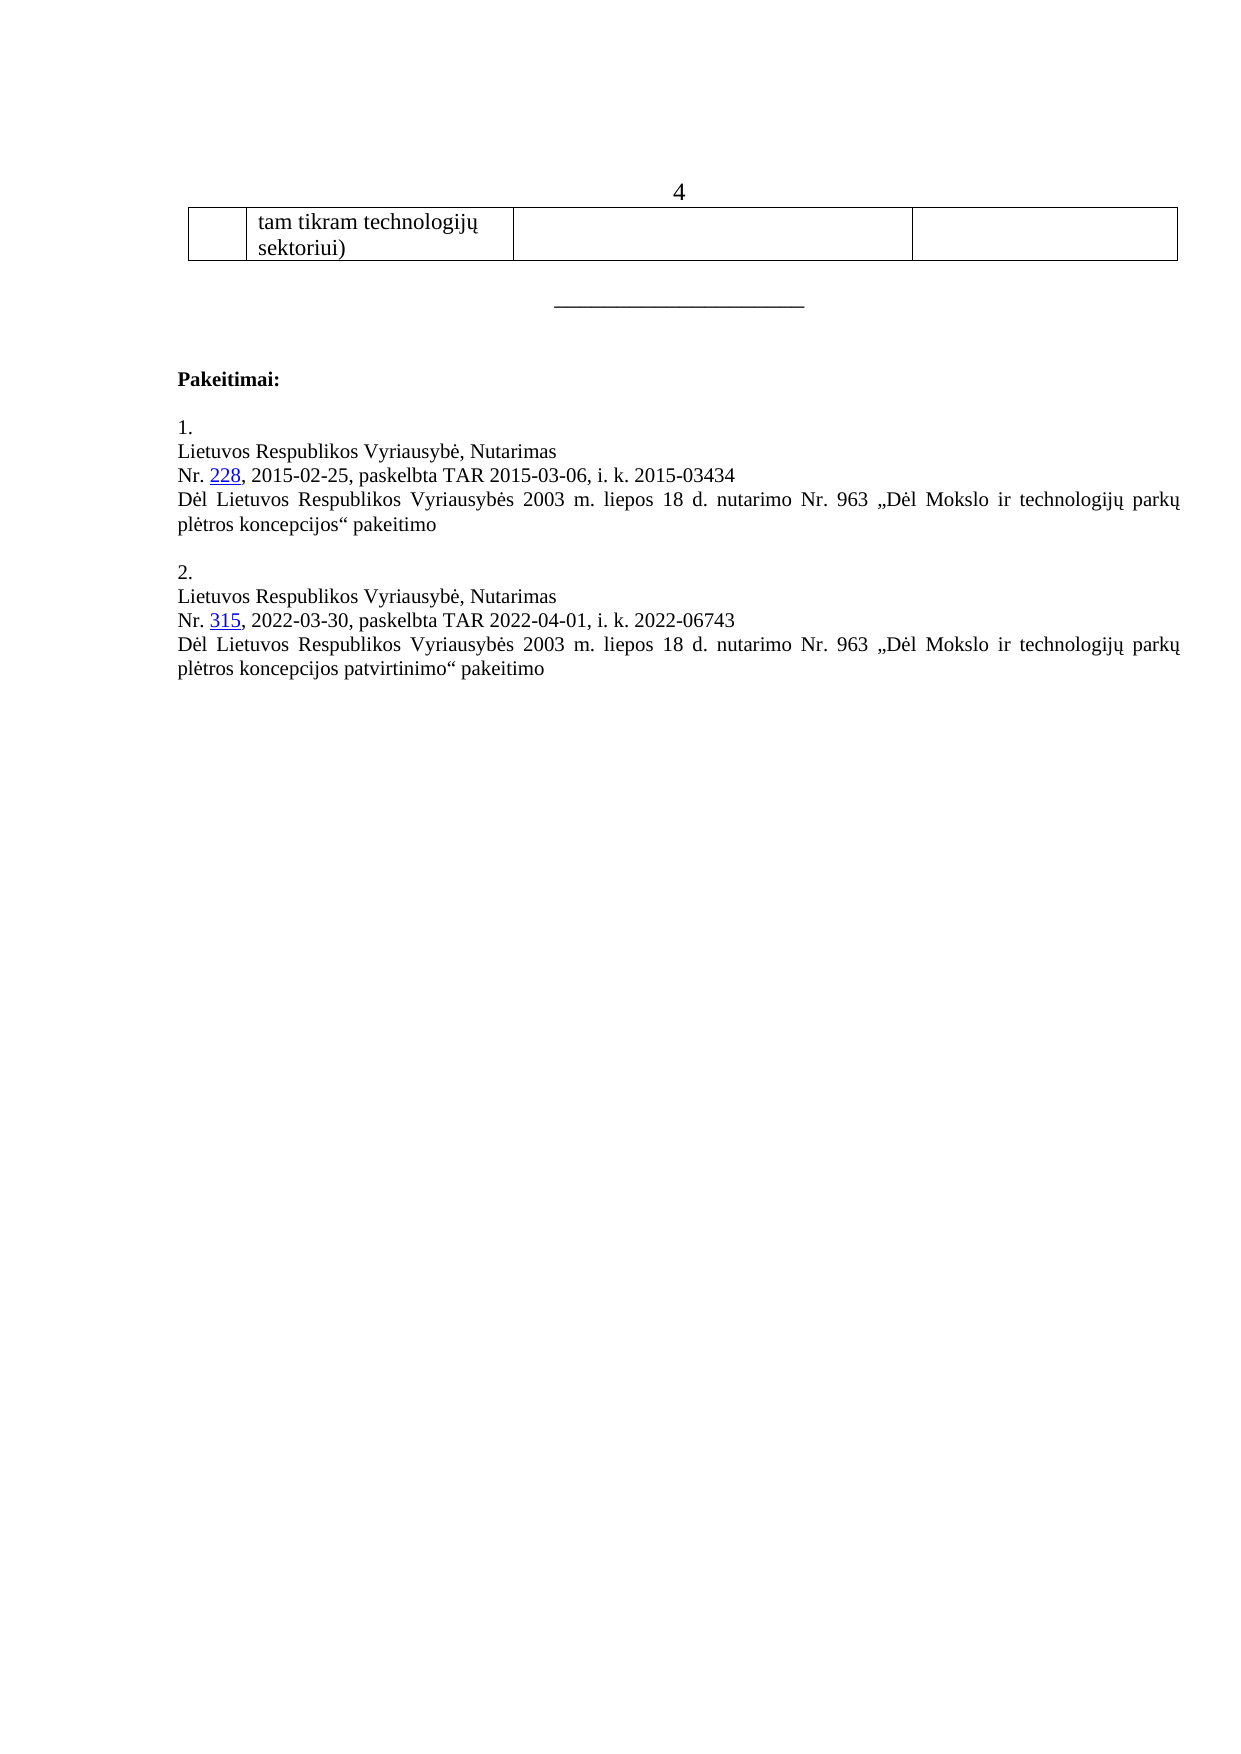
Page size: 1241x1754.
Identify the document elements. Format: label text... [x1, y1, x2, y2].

text 1. [177, 415, 1181, 439]
table_cell tam tikram technologijų sektoriui) [247, 208, 513, 260]
text Lietuvos Respublikos Vyriausybė, Nutarimas [177, 439, 1181, 463]
text Lietuvos Respublikos Vyriausybė, Nutarimas [177, 584, 1181, 608]
text 2. [177, 559, 1181, 584]
table_cell [189, 208, 246, 260]
text Pakeitimai: [177, 367, 1181, 391]
text Dėl Lietuvos Respublikos Vyriausybės 2003 m. liepos 18 d. nutarimo Nr. 963 „Dėl Mokslo ir technologijų parkų plėtros koncepcijos patvirtinimo“ pakeitimo [177, 632, 1181, 680]
text Nr. 228, 2015-02-25, paskelbta TAR 2015-03-06, i. k. 2015-03434 [177, 463, 1181, 487]
table_cell [514, 208, 912, 260]
table_cell [913, 208, 1177, 260]
text –––––––––––––––––––– [177, 290, 1181, 319]
text Nr. 315, 2022-03-30, paskelbta TAR 2022-04-01, i. k. 2022-06743 [177, 608, 1181, 632]
text Dėl Lietuvos Respublikos Vyriausybės 2003 m. liepos 18 d. nutarimo Nr. 963 „Dėl Mokslo ir technologijų parkų plėtros koncepcijos“ pakeitimo [177, 487, 1181, 536]
